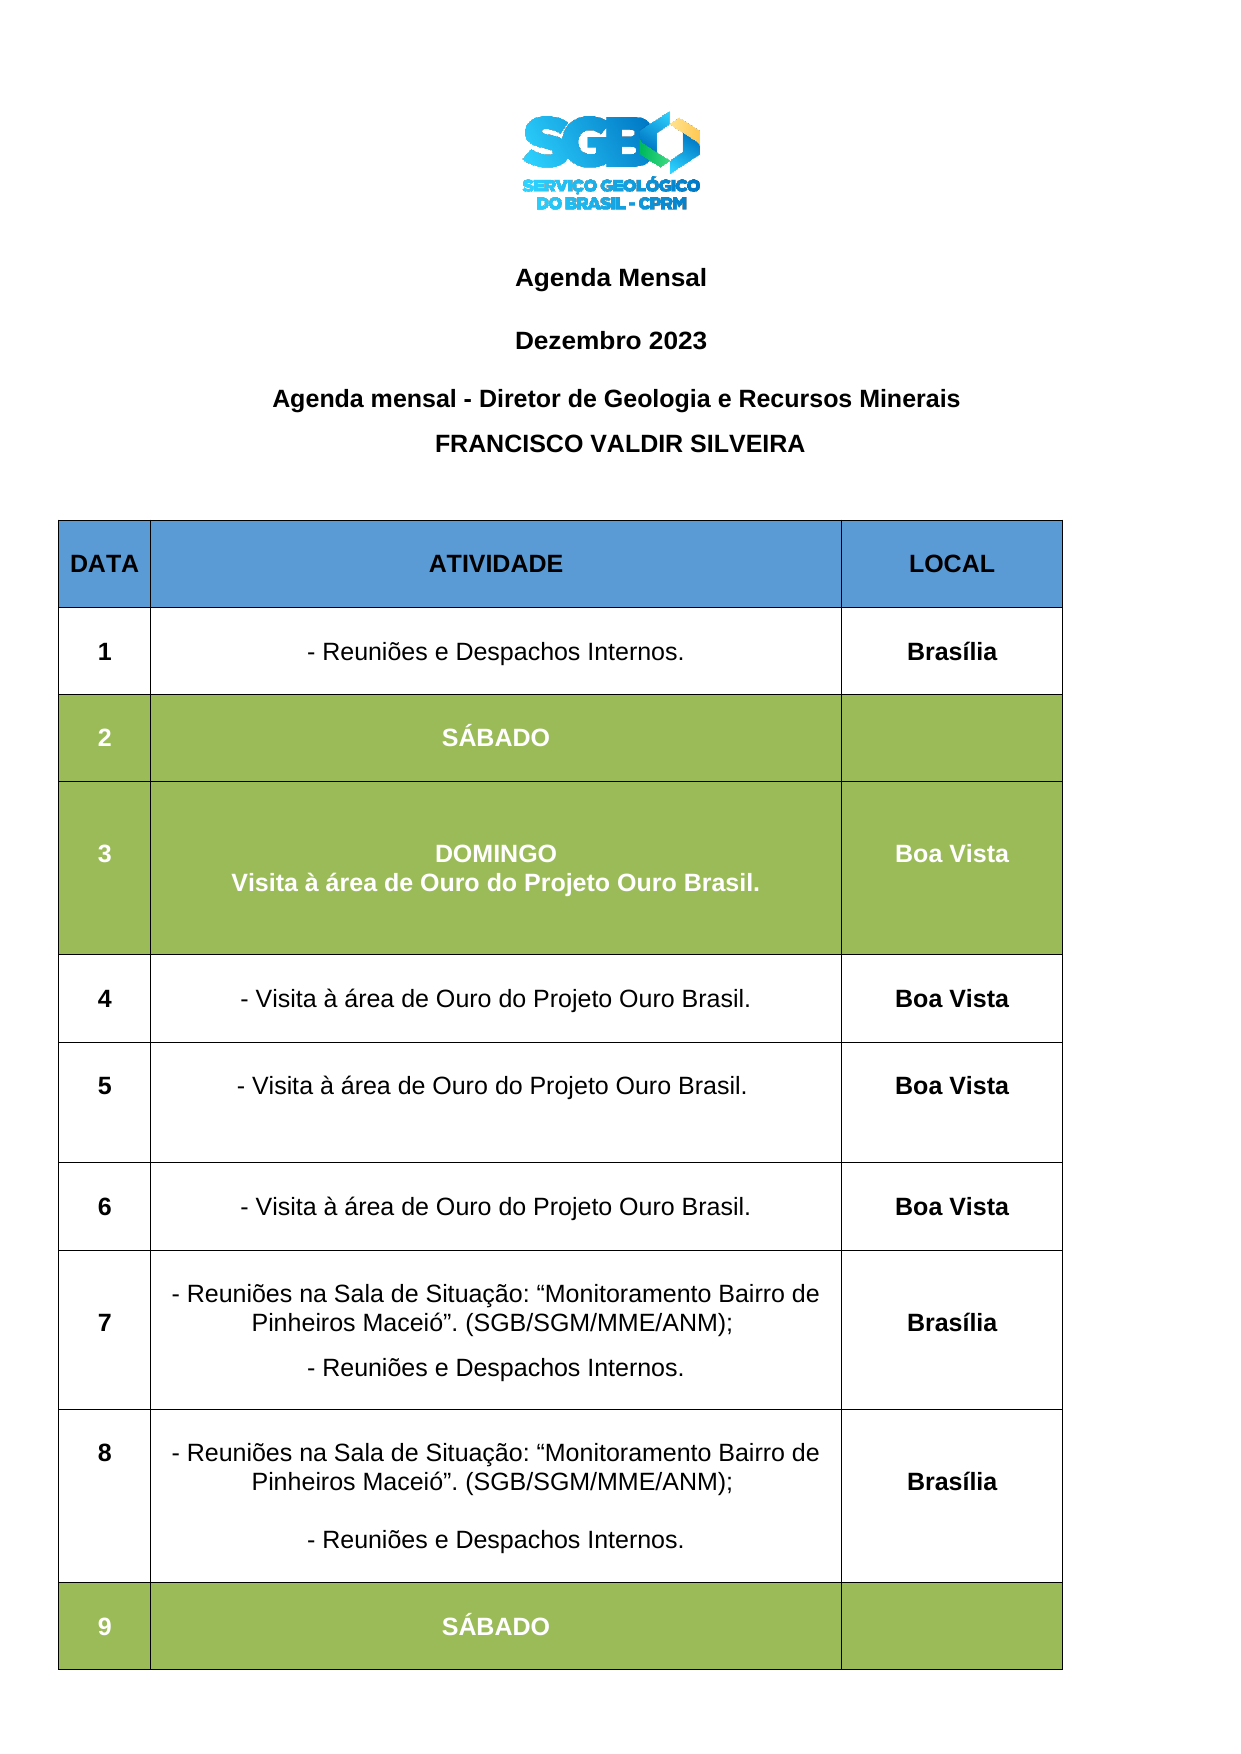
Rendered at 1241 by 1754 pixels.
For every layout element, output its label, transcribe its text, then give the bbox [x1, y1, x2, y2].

table_cell 1 [59, 608, 150, 693]
table_cell - Reuniões na Sala de Situação: “Monitoramento Bairro de Pinheiros Maceió”. (SGB/SGM/MME/ANM); - Reuniões e Despachos Internos. [151, 1251, 841, 1408]
table_cell SÁBADO [151, 1583, 841, 1669]
table_cell 5 [59, 1043, 150, 1162]
table_cell Boa Vista [842, 1043, 1062, 1162]
text Agenda mensal - Diretor de Geologia e Recursos Minerais [177, 384, 1063, 413]
table_header LOCAL [842, 521, 1062, 607]
table_cell Brasília [842, 1410, 1062, 1582]
table_cell 8 [59, 1410, 150, 1582]
table_cell - Visita à área de Ouro do Projeto Ouro Brasil. [151, 1163, 841, 1249]
table_cell 6 [59, 1163, 150, 1249]
text FRANCISCO VALDIR SILVEIRA [177, 429, 1063, 458]
table_cell 4 [59, 955, 150, 1042]
table_cell 7 [59, 1251, 150, 1408]
table_cell - Reuniões e Despachos Internos. [151, 608, 841, 693]
table_cell SÁBADO [151, 695, 841, 781]
table_cell - Visita à área de Ouro do Projeto Ouro Brasil. [151, 955, 841, 1042]
table_cell - Visita à área de Ouro do Projeto Ouro Brasil. [151, 1043, 841, 1162]
table_cell Brasília [842, 608, 1062, 693]
table_cell Boa Vista [842, 1163, 1062, 1249]
table_cell DOMINGO Visita à área de Ouro do Projeto Ouro Brasil. [151, 782, 841, 954]
table_header DATA [59, 521, 150, 607]
table_cell Boa Vista [842, 955, 1062, 1042]
table_header ATIVIDADE [151, 521, 841, 607]
table_cell 3 [59, 782, 150, 954]
table_cell [842, 695, 1062, 781]
table_cell 2 [59, 695, 150, 781]
table_cell Brasília [842, 1251, 1062, 1408]
text Agenda Mensal [424, 263, 798, 292]
text Dezembro 2023 [424, 326, 798, 355]
table_cell [842, 1583, 1062, 1669]
table_cell 9 [59, 1583, 150, 1669]
table_cell - Reuniões na Sala de Situação: “Monitoramento Bairro de Pinheiros Maceió”. (SGB/SGM/MME/ANM); - Reuniões e Despachos Internos. [151, 1410, 841, 1582]
table_cell Boa Vista [842, 782, 1062, 954]
